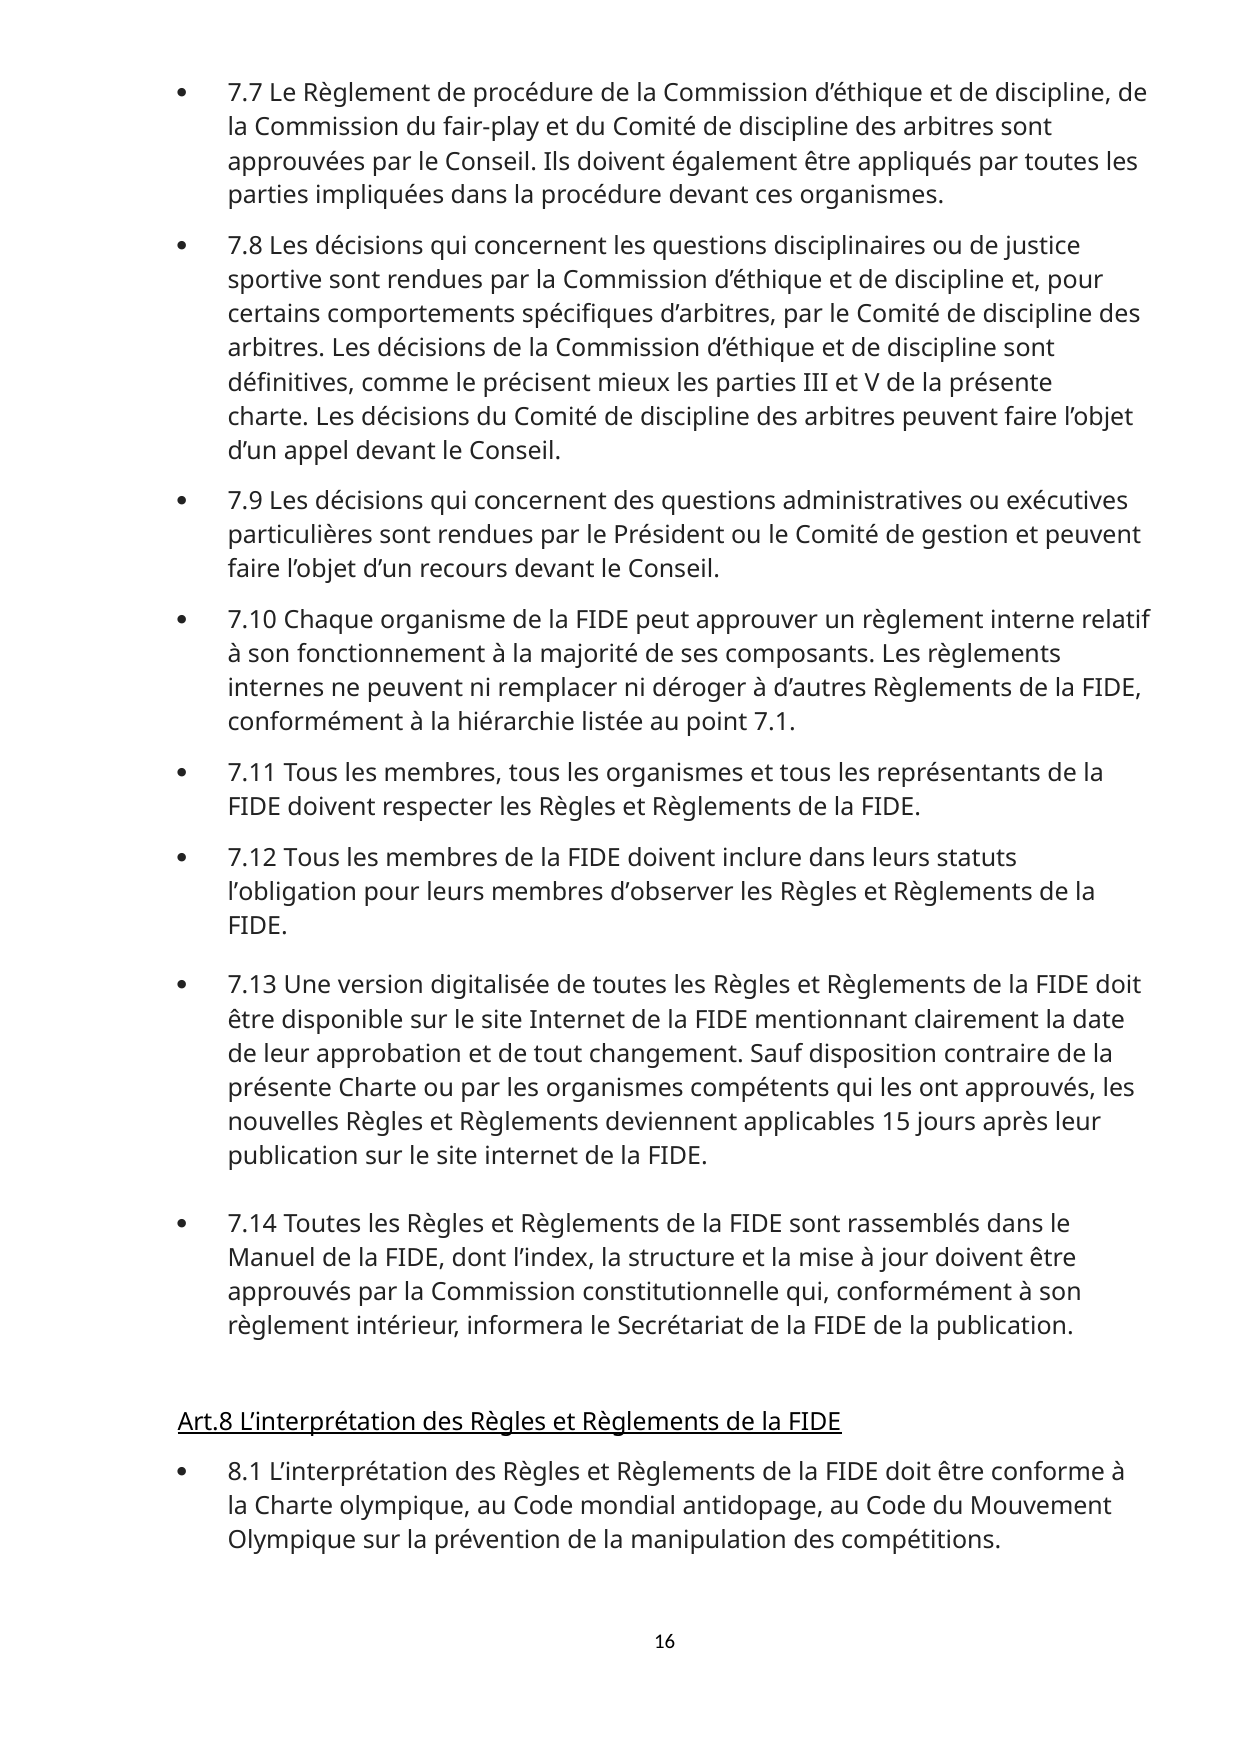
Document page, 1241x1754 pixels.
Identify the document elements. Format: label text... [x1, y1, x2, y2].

list 7.14 Toutes les Règles et Règlements de la FIDE sont rassemblés dans le Manuel de la FIDE, dont l’index, la structure et la mise à jour doivent être approuvés par la Commission constitutionnelle qui, conformément à son règlement intérieur, informera le Secrétariat de la FIDE de la publication. [177, 1206, 1152, 1342]
text Art.8 L’interprétation des Règles et Règlements de la FIDE [177, 1403, 1152, 1437]
list 8.1 L’interprétation des Règles et Règlements de la FIDE doit être conforme à la Charte olympique, au Code mondial antidopage, au Code du Mouvement Olympique sur la prévention de la manipulation des compétitions. [177, 1454, 1152, 1556]
list 7.9 Les décisions qui concernent des questions administratives ou exécutives particulières sont rendues par le Président ou le Comité de gestion et peuvent faire l’objet d’un recours devant le Conseil. [177, 483, 1152, 585]
list 7.12 Tous les membres de la FIDE doivent inclure dans leurs statuts l’obligation pour leurs membres d’observer les Règles et Règlements de la FIDE. [177, 839, 1152, 942]
list 7.11 Tous les membres, tous les organismes et tous les représentants de la FIDE doivent respecter les Règles et Règlements de la FIDE. [177, 755, 1152, 823]
list 7.7 Le Règlement de procédure de la Commission d’éthique et de discipline, de la Commission du fair-play et du Comité de discipline des arbitres sont approuvées par le Conseil. Ils doivent également être appliqués par toutes les parties impliquées dans la procédure devant ces organismes. [177, 75, 1152, 211]
list 7.8 Les décisions qui concernent les questions disciplinaires ou de justice sportive sont rendues par la Commission d’éthique et de discipline et, pour certains comportements spécifiques d’arbitres, par le Comité de discipline des arbitres. Les décisions de la Commission d’éthique et de discipline sont définitives, comme le précisent mieux les parties III et V de la présente charte. Les décisions du Comité de discipline des arbitres peuvent faire l’objet d’un appel devant le Conseil. [177, 228, 1152, 466]
list 7.13 Une version digitalisée de toutes les Règles et Règlements de la FIDE doit être disponible sur le site Internet de la FIDE mentionnant clairement la date de leur approbation et de tout changement. Sauf disposition contraire de la présente Charte ou par les organismes compétents qui les ont approuvés, les nouvelles Règles et Règlements deviennent applicables 15 jours après leur publication sur le site internet de la FIDE. [177, 967, 1152, 1172]
list 7.10 Chaque organisme de la FIDE peut approuver un règlement interne relatif à son fonctionnement à la majorité de ses composants. Les règlements internes ne peuvent ni remplacer ni déroger à d’autres Règlements de la FIDE, conformément à la hiérarchie listée au point 7.1. [177, 602, 1152, 738]
